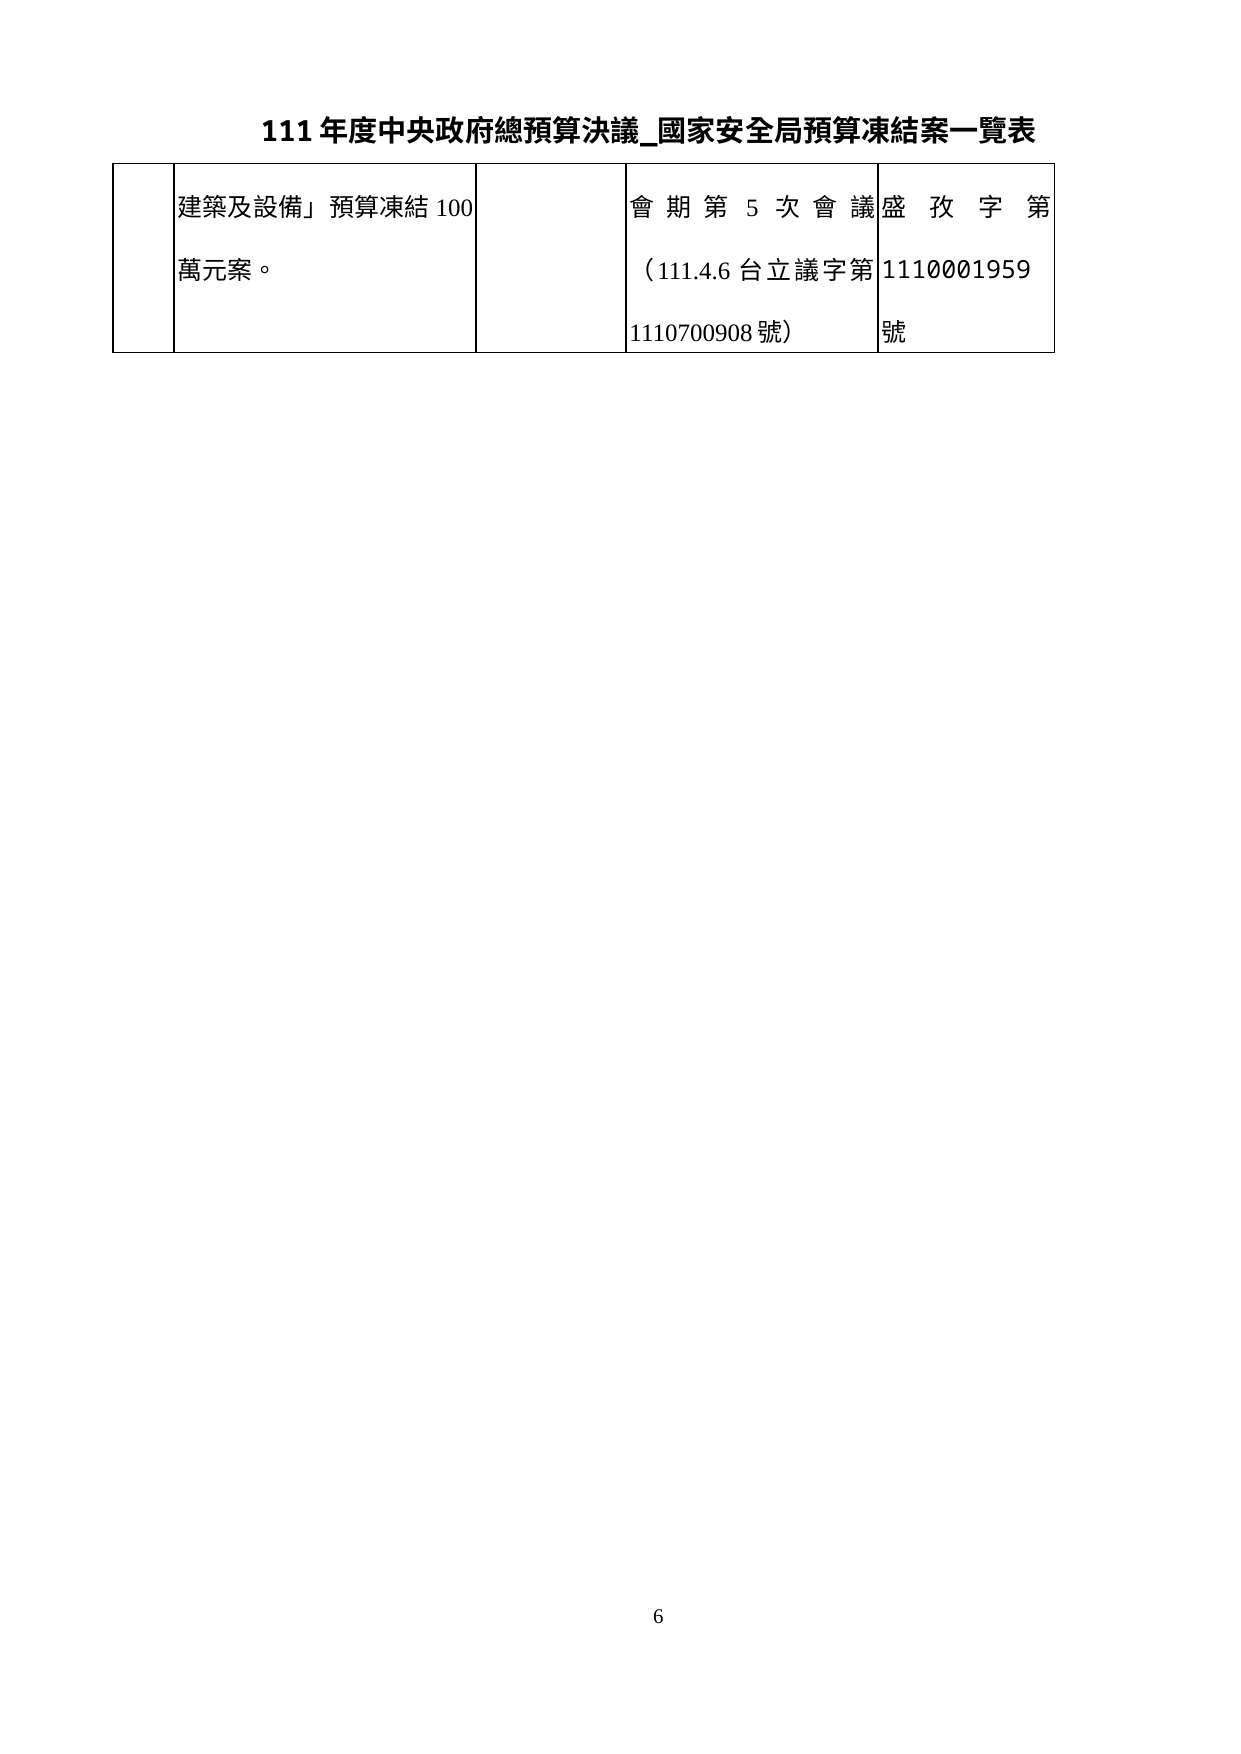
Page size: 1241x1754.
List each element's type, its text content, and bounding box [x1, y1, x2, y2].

table_cell 盛孜字第1110001959號 [879, 164, 1054, 352]
table_cell [114, 164, 173, 352]
table_cell 會期第5次會議（111.4.6台立議字第1110700908號） [627, 164, 877, 352]
table_cell 111年度第2目項下「情報建築及設備」預算凍結100萬元案。 [175, 164, 475, 352]
table_cell [477, 164, 625, 352]
